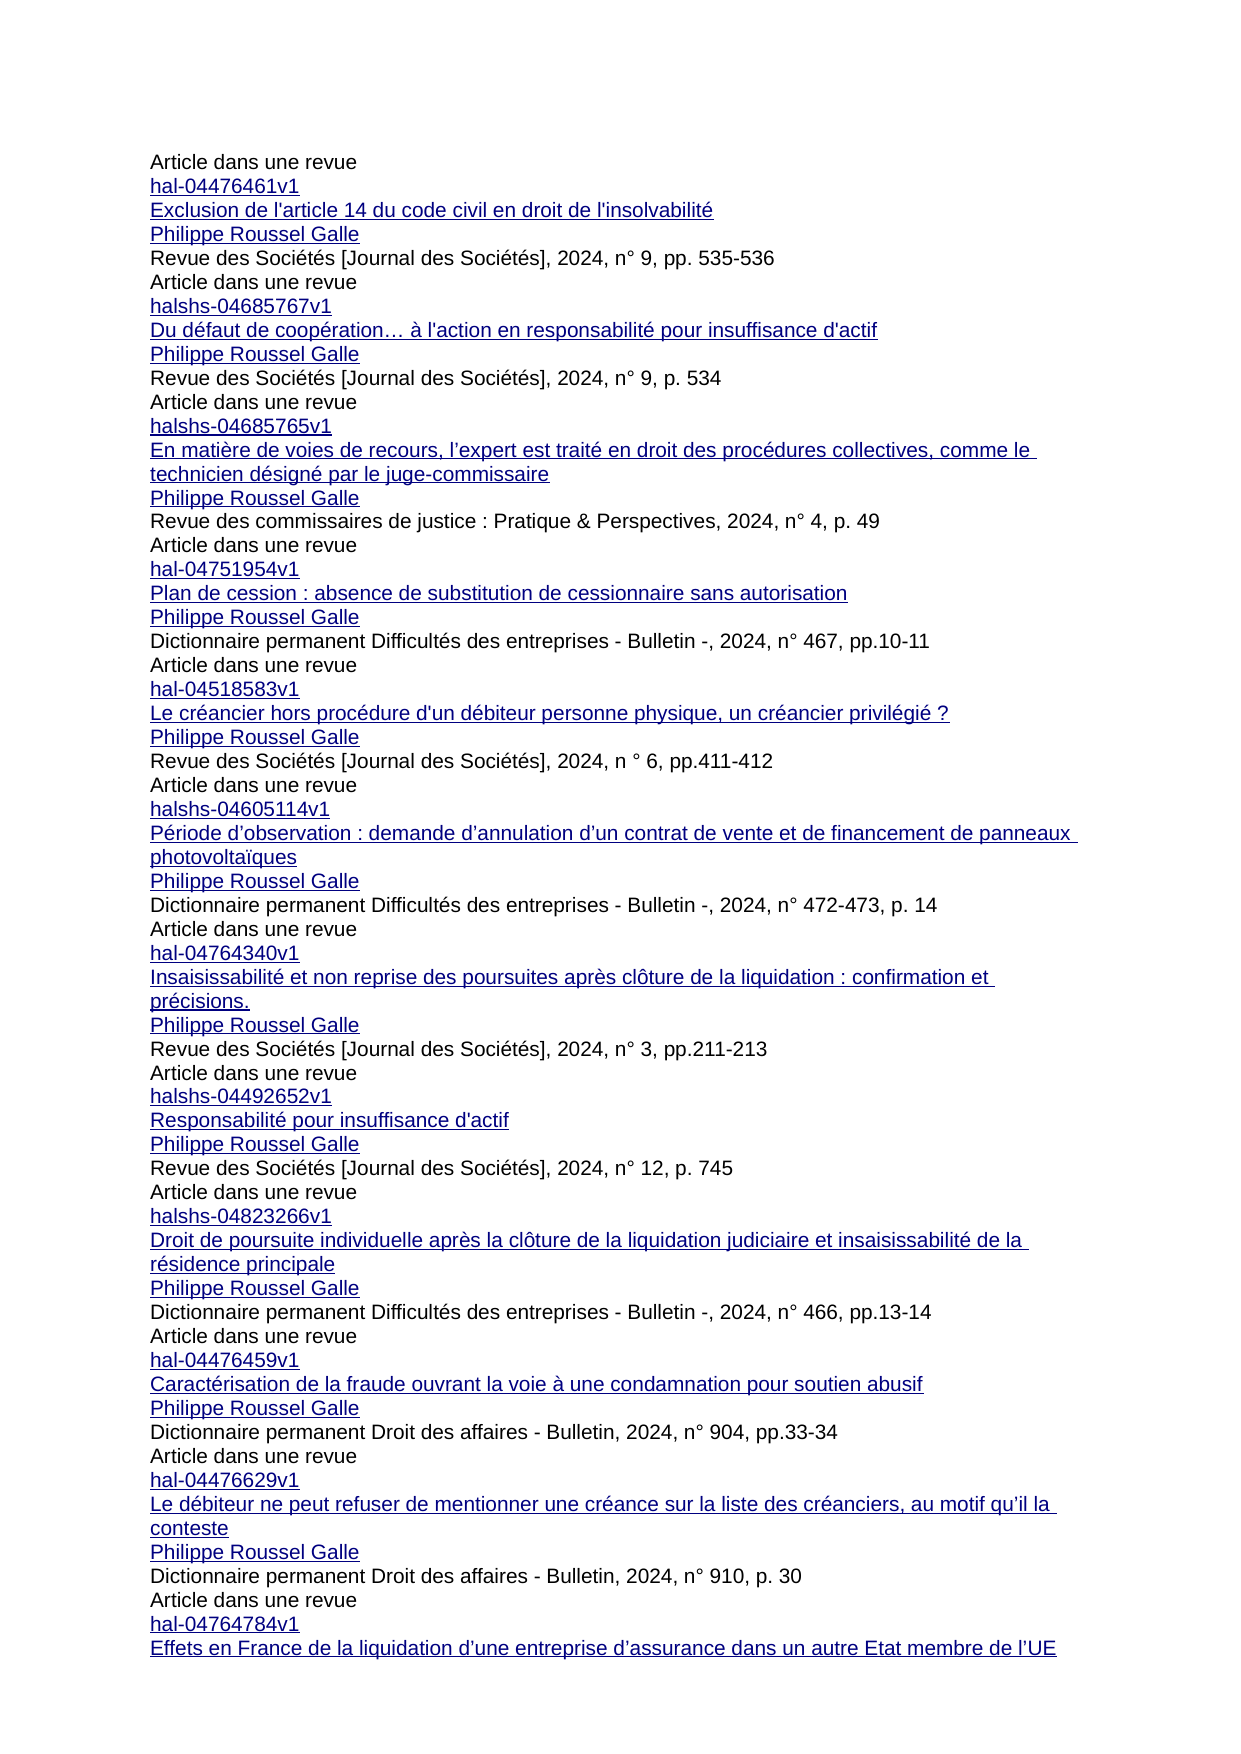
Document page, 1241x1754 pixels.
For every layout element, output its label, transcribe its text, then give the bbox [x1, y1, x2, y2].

table_cell Droit de poursuite individuelle après la clôture de la liquidation judiciaire et insaisissabilité de la résidence principale Philippe Roussel Galle Dictionnaire permanent Difficultés des entreprises - Bulletin -, 2024, n° 466, pp.13-14 Article dans une revue hal-04476459v1 [150, 1228, 1090, 1372]
table_cell En matière de voies de recours, l’expert est traité en droit des procédures collectives, comme le technicien désigné par le juge-commissaire Philippe Roussel Galle Revue des commissaires de justice : Pratique & Perspectives, 2024, n° 4, p. 49 Article dans une revue hal-04751954v1 [150, 438, 1090, 581]
table_cell Le créancier hors procédure d'un débiteur personne physique, un créancier privilégié ? Philippe Roussel Galle Revue des Sociétés [Journal des Sociétés], 2024, n ° 6, pp.411-412 Article dans une revue halshs-04605114v1 [150, 701, 1090, 821]
table_cell Du défaut de coopération… à l'action en responsabilité pour insuffisance d'actif Philippe Roussel Galle Revue des Sociétés [Journal des Sociétés], 2024, n° 9, p. 534 Article dans une revue halshs-04685765v1 [150, 318, 1090, 437]
table_cell Effets en France de la liquidation d’une entreprise d’assurance dans un autre Etat membre de l’UE [150, 1635, 1090, 1659]
table_cell Période d’observation : demande d’annulation d’un contrat de vente et de financement de panneaux photovoltaïques Philippe Roussel Galle Dictionnaire permanent Difficultés des entreprises - Bulletin -, 2024, n° 472-473, p. 14 Article dans une revue hal-04764340v1 [150, 821, 1090, 964]
table_cell Caractérisation de la fraude ouvrant la voie à une condamnation pour soutien abusif Philippe Roussel Galle Dictionnaire permanent Droit des affaires - Bulletin, 2024, n° 904, pp.33-34 Article dans une revue hal-04476629v1 [150, 1372, 1090, 1492]
table_cell Exclusion de l'article 14 du code civil en droit de l'insolvabilité Philippe Roussel Galle Revue des Sociétés [Journal des Sociétés], 2024, n° 9, pp. 535-536 Article dans une revue halshs-04685767v1 [150, 198, 1090, 318]
table_cell Insaisissabilité et non reprise des poursuites après clôture de la liquidation : confirmation et précisions. Philippe Roussel Galle Revue des Sociétés [Journal des Sociétés], 2024, n° 3, pp.211-213 Article dans une revue halshs-04492652v1 [150, 965, 1090, 1108]
table_cell Plan de cession : absence de substitution de cessionnaire sans autorisation Philippe Roussel Galle Dictionnaire permanent Difficultés des entreprises - Bulletin -, 2024, n° 467, pp.10-11 Article dans une revue hal-04518583v1 [150, 581, 1090, 701]
table_cell Article dans une revue hal-04476461v1 [150, 150, 1090, 198]
table_cell Le débiteur ne peut refuser de mentionner une créance sur la liste des créanciers, au motif qu’il la conteste Philippe Roussel Galle Dictionnaire permanent Droit des affaires - Bulletin, 2024, n° 910, p. 30 Article dans une revue hal-04764784v1 [150, 1492, 1090, 1635]
table_cell Responsabilité pour insuffisance d'actif Philippe Roussel Galle Revue des Sociétés [Journal des Sociétés], 2024, n° 12, p. 745 Article dans une revue halshs-04823266v1 [150, 1108, 1090, 1228]
